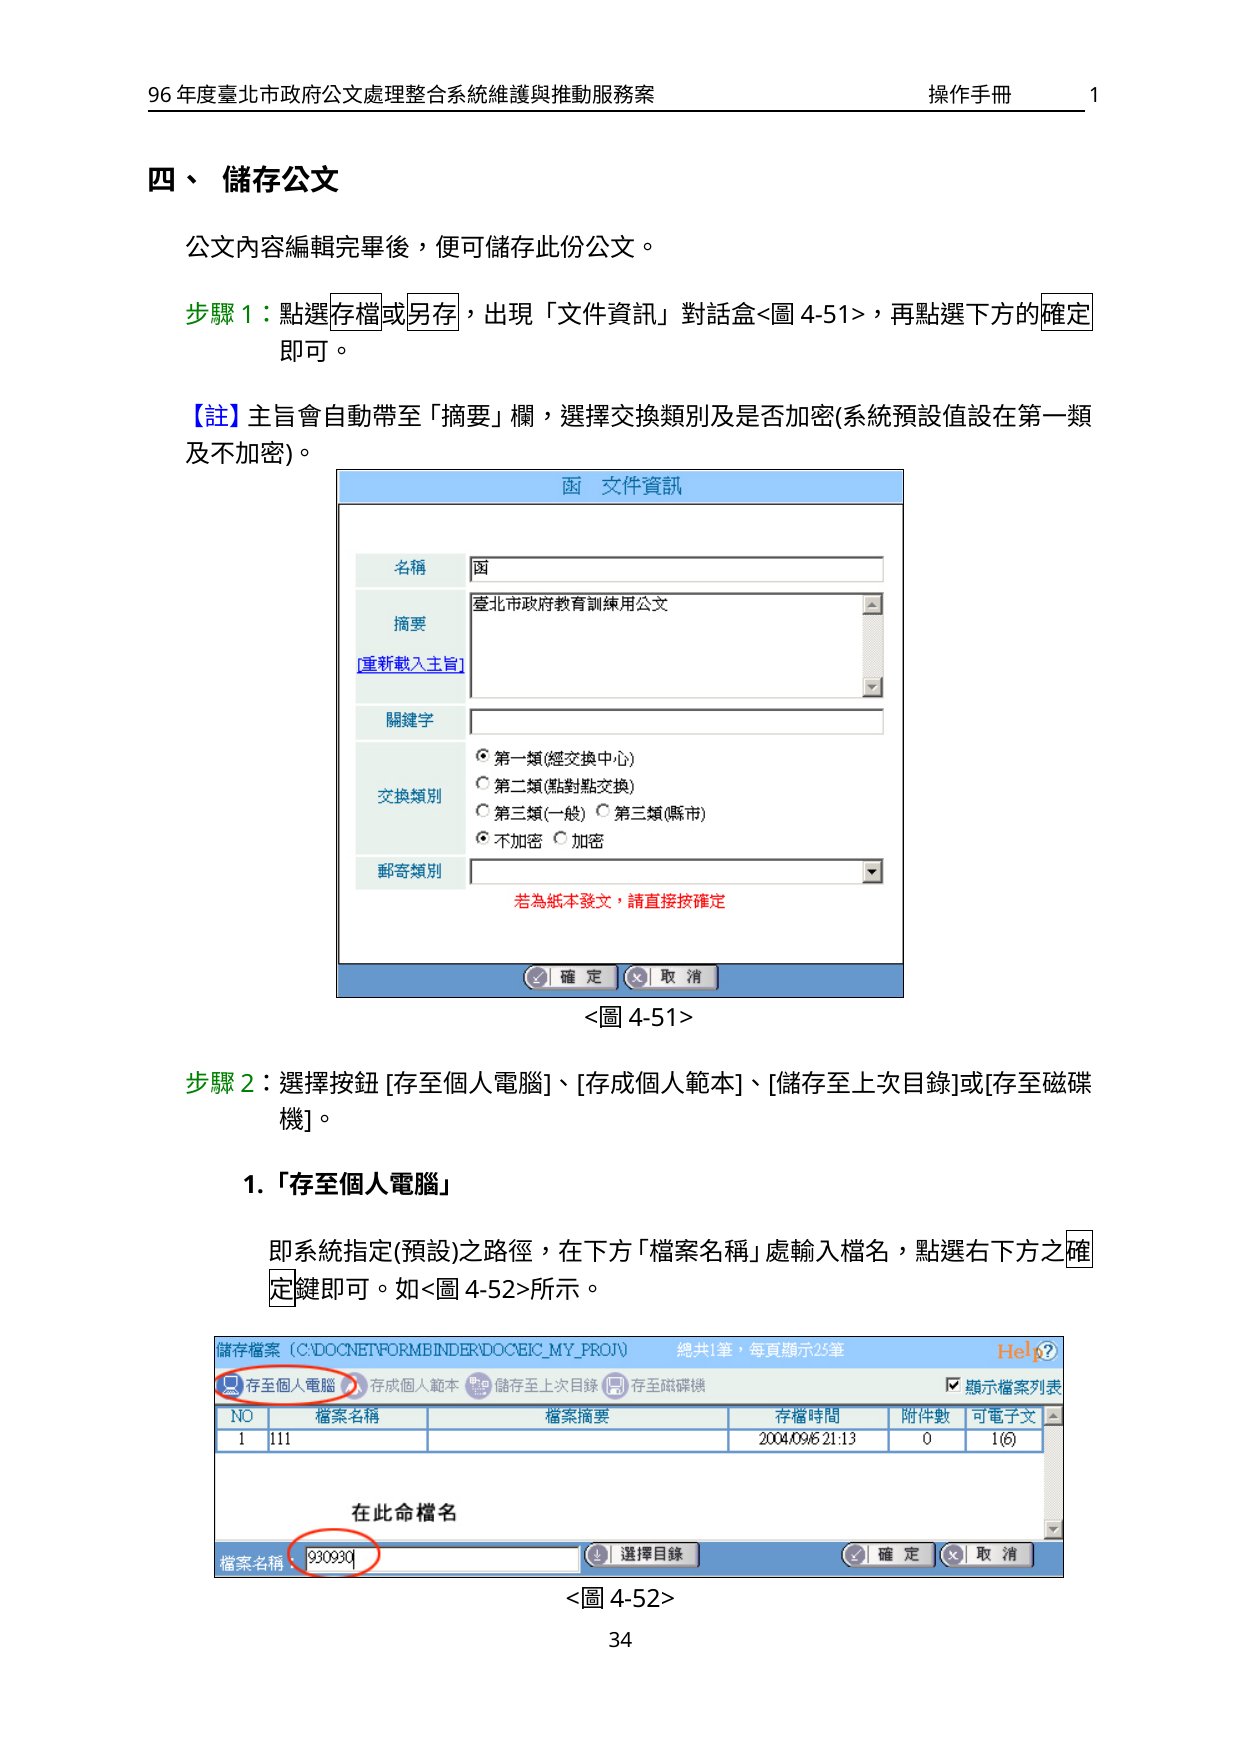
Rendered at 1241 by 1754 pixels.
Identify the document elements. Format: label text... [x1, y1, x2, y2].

text 公文內容編輯完畢後，便可儲存此份公文。 [185, 228, 1092, 264]
text 1.「存至個人電腦」 [242, 1165, 1092, 1201]
text 即系統指定(預設)之路徑，在下方「檔案名稱」處輸入檔名，點選右下方之確定鍵即可。如<圖4-52>所示。 [268, 1230, 1092, 1307]
text 步驟1：點選存檔或另存，出現「文件資訊」對話盒<圖4-51>，再點選下方的確定即可。 [185, 293, 1092, 368]
text 步驟2：選擇按鈕 [存至個人電腦]、[存成個人範本]、[儲存至上次目錄]或[存至磁碟機]。 [185, 1063, 1092, 1136]
picture [337, 470, 903, 997]
text <圖4-51> [185, 998, 1092, 1034]
text <圖4-52> [148, 1578, 1092, 1614]
picture [215, 1337, 1063, 1577]
subtitle 儲存公文 [148, 156, 1092, 198]
text 【註】主旨會自動帶至「摘要」欄，選擇交換類別及是否加密(系統預設值設在第一類及不加密)。 [185, 397, 1092, 469]
